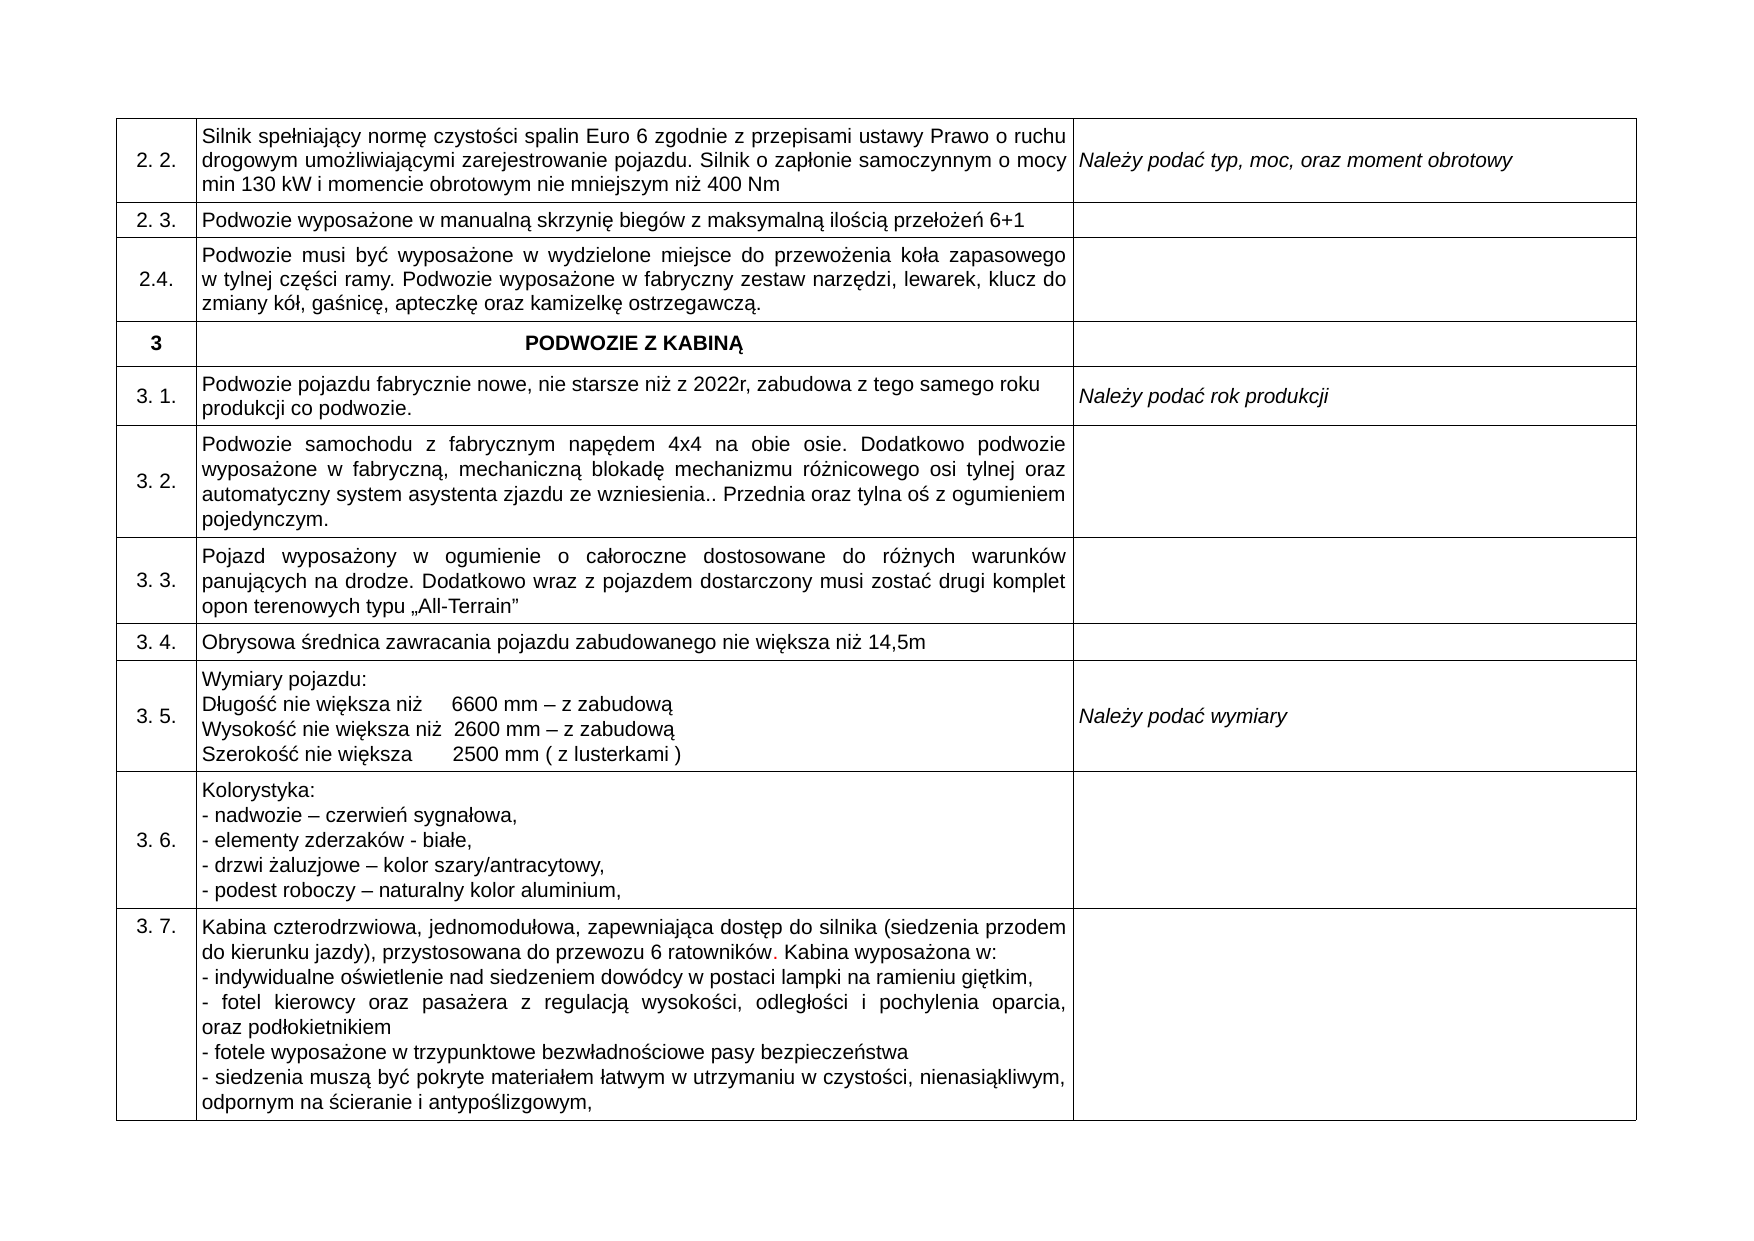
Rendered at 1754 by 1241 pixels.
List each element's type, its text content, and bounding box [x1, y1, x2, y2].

table_cell [1074, 624, 1636, 660]
table_cell Podwozie musi być wyposażone w wydzielone miejsce do przewożenia koła zapasowego w tylnej części ramy. Podwozie wyposażone w fabryczny zestaw narzędzi, lewarek, klucz do zmiany kół, gaśnicę, apteczkę oraz kamizelkę ostrzegawczą. [197, 238, 1073, 321]
table_cell 3. 7. [117, 909, 196, 1119]
table_cell [1074, 538, 1636, 623]
table_cell Podwozie samochodu z fabrycznym napędem 4x4 na obie osie. Dodatkowo podwozie wyposażone w fabryczną, mechaniczną blokadę mechanizmu różnicowego osi tylnej oraz automatyczny system asystenta zjazdu ze wzniesienia.. Przednia oraz tylna oś z ogumieniem pojedynczym. [197, 426, 1073, 537]
table_cell 3. 5. [117, 661, 196, 771]
table_cell Kabina czterodrzwiowa, jednomodułowa, zapewniająca dostęp do silnika (siedzenia przodem do kierunku jazdy), przystosowana do przewozu 6 ratowników. Kabina wyposażona w: - indywidualne oświetlenie nad siedzeniem dowódcy w postaci lampki na ramieniu giętkim, - fotel kierowcy oraz pasażera z regulacją wysokości, odległości i pochylenia oparcia, oraz podłokietnikiem - fotele wyposażone w trzypunktowe bezwładnościowe pasy bezpieczeństwa - siedzenia muszą być pokryte materiałem łatwym w utrzymaniu w czystości, nienasiąkliwym, odpornym na ścieranie i antypoślizgowym, - kabina włącznie ze stopniem (-ami) do kabiny powinna być automatycznie oświetlana po otwarciu drzwi tej części kabiny; powinna istnieć możliwość włączenia oświetlenia kabiny, gdy drzwi są zamknięte, - kabina musi być wyposażona w barierkę chromowaną pomiędzy rzędami siedzeń służącą jako uchwyt w sytuacji nagłego hamowania, - drzwi kabiny zamykane kluczem, wszystkie zamki otwierane tym samym kluczem - dodatkowo zamki drzwi kabiny muszą być wyposażone w system zamykania centralnego - pomiędzy przednimi fotelami zainstalowany musi zostać aluminiowy regał z minimum 2 półkami przystosowanymi do przewożenia podręcznego wyposażenia osobistego strażaka. Dodatkowo regał wyposażony musi zostać w podest z doprowadzonym zasilaniem DC12V przystosowany do montażu stacji ładujących latarek oraz radiotelefonów nasobnych. Na podeście wymaga się zainstalowania min. 2szt latarek ładowalnych spełniających poniższe parametry: certyfikaty iskrobezpieczności cUlus, Atex oraz IECEx Technologia CREE®LED o żywotności każdej z diod +50 000 h 3 tryby pracy światła: skupione/rozproszone/Dual-Light® 3 stopnie pracy diody światła skupionego: wysoki/średni/niski/stroboskopowy 3 stopnie pracy diody światła rozproszonego: wysoki/średni/niski - tzw. survival mode Obudowa latarki wykonana z wysokiej jakości nylonu Metalowy klips mocujący wraz z oczkiem Wodo- i pyłoszczelność IP 67 Odporna na upadek do 2 m oraz działanie środków chemicznych Zasilana z ładowalnego akumulatora litowo - jonowego lub 3 bateriami typu AA Czas ładowania akumulatora - 4 h oraz min 2szt radiotelefonów nasobnych wraz z ładowarkami spełniających poniższe parametry: Zakres częstotliwości: wersja VHF 136-174 MHz Odstęp międzykanałowy 6,25/12,5/25 Stabilność częstotliwości ± 0,5 ppm Minimalna moc wyjściowa 1W Maksymalna moc wyjściowa 5W (VHF) Modulacja cyfrowa 4FSK Zasilanie 7,5V (nominalne) Temperatura pracy -30 ~ +60 °C Charakterystyka audio TIA603D Zniekształcenie audio 3% Stopień ochrony IP57 Zgodność z amerykańskimi standardami wojskowymi 810 C, D, E, F i G Bluetooth Obsługa do 1000 kanałówOpcjonalny GPS IP Site Connect Przycisk alarmowy Wymiary (ze standardowym akumulatorem) 130,3 x 55,2 x 41,1 mm Waga 355,5g [197, 909, 1073, 1119]
table_cell Podwozie pojazdu fabrycznie nowe, nie starsze niż z 2022r, zabudowa z tego samego roku produkcji co podwozie. [197, 367, 1073, 425]
table_cell 3 [117, 322, 196, 366]
table_cell 3. 6. [117, 772, 196, 908]
table_cell [1074, 772, 1636, 908]
table_cell Obrysowa średnica zawracania pojazdu zabudowanego nie większa niż 14,5m [197, 624, 1073, 660]
table_cell 2. 2. [117, 119, 196, 202]
table_cell Silnik spełniający normę czystości spalin Euro 6 zgodnie z przepisami ustawy Prawo o ruchu drogowym umożliwiającymi zarejestrowanie pojazdu. Silnik o zapłonie samoczynnym o mocy min 130 kW i momencie obrotowym nie mniejszym niż 400 Nm [197, 119, 1073, 202]
table_cell 3. 4. [117, 624, 196, 660]
table_cell [1074, 322, 1636, 366]
table_cell 3. 3. [117, 538, 196, 623]
table_cell PODWOZIE Z KABINĄ [197, 322, 1073, 366]
table_cell [1074, 238, 1636, 321]
table_cell 2. 3. [117, 203, 196, 237]
table_cell 2.4. [117, 238, 196, 321]
table_cell Należy podać rok produkcji [1074, 367, 1636, 425]
table_cell [1074, 426, 1636, 537]
table_cell Wymiary pojazdu: Długość nie większa niż 6600 mm – z zabudową Wysokość nie większa niż 2600 mm – z zabudową Szerokość nie większa 2500 mm ( z lusterkami ) [197, 661, 1073, 771]
table_cell Podwozie wyposażone w manualną skrzynię biegów z maksymalną ilością przełożeń 6+1 [197, 203, 1073, 237]
table_cell Należy podać wymiary [1074, 661, 1636, 771]
table_cell 3. 2. [117, 426, 196, 537]
table_cell [1074, 909, 1636, 1119]
table_cell Kolorystyka: - nadwozie – czerwień sygnałowa, - elementy zderzaków - białe, - drzwi żaluzjowe – kolor szary/antracytowy, - podest roboczy – naturalny kolor aluminium, [197, 772, 1073, 908]
table_cell 3. 1. [117, 367, 196, 425]
table_cell [1074, 203, 1636, 237]
table_cell Pojazd wyposażony w ogumienie o całoroczne dostosowane do różnych warunków panujących na drodze. Dodatkowo wraz z pojazdem dostarczony musi zostać drugi komplet opon terenowych typu „All-Terrain” [197, 538, 1073, 623]
table_cell Należy podać typ, moc, oraz moment obrotowy [1074, 119, 1636, 202]
